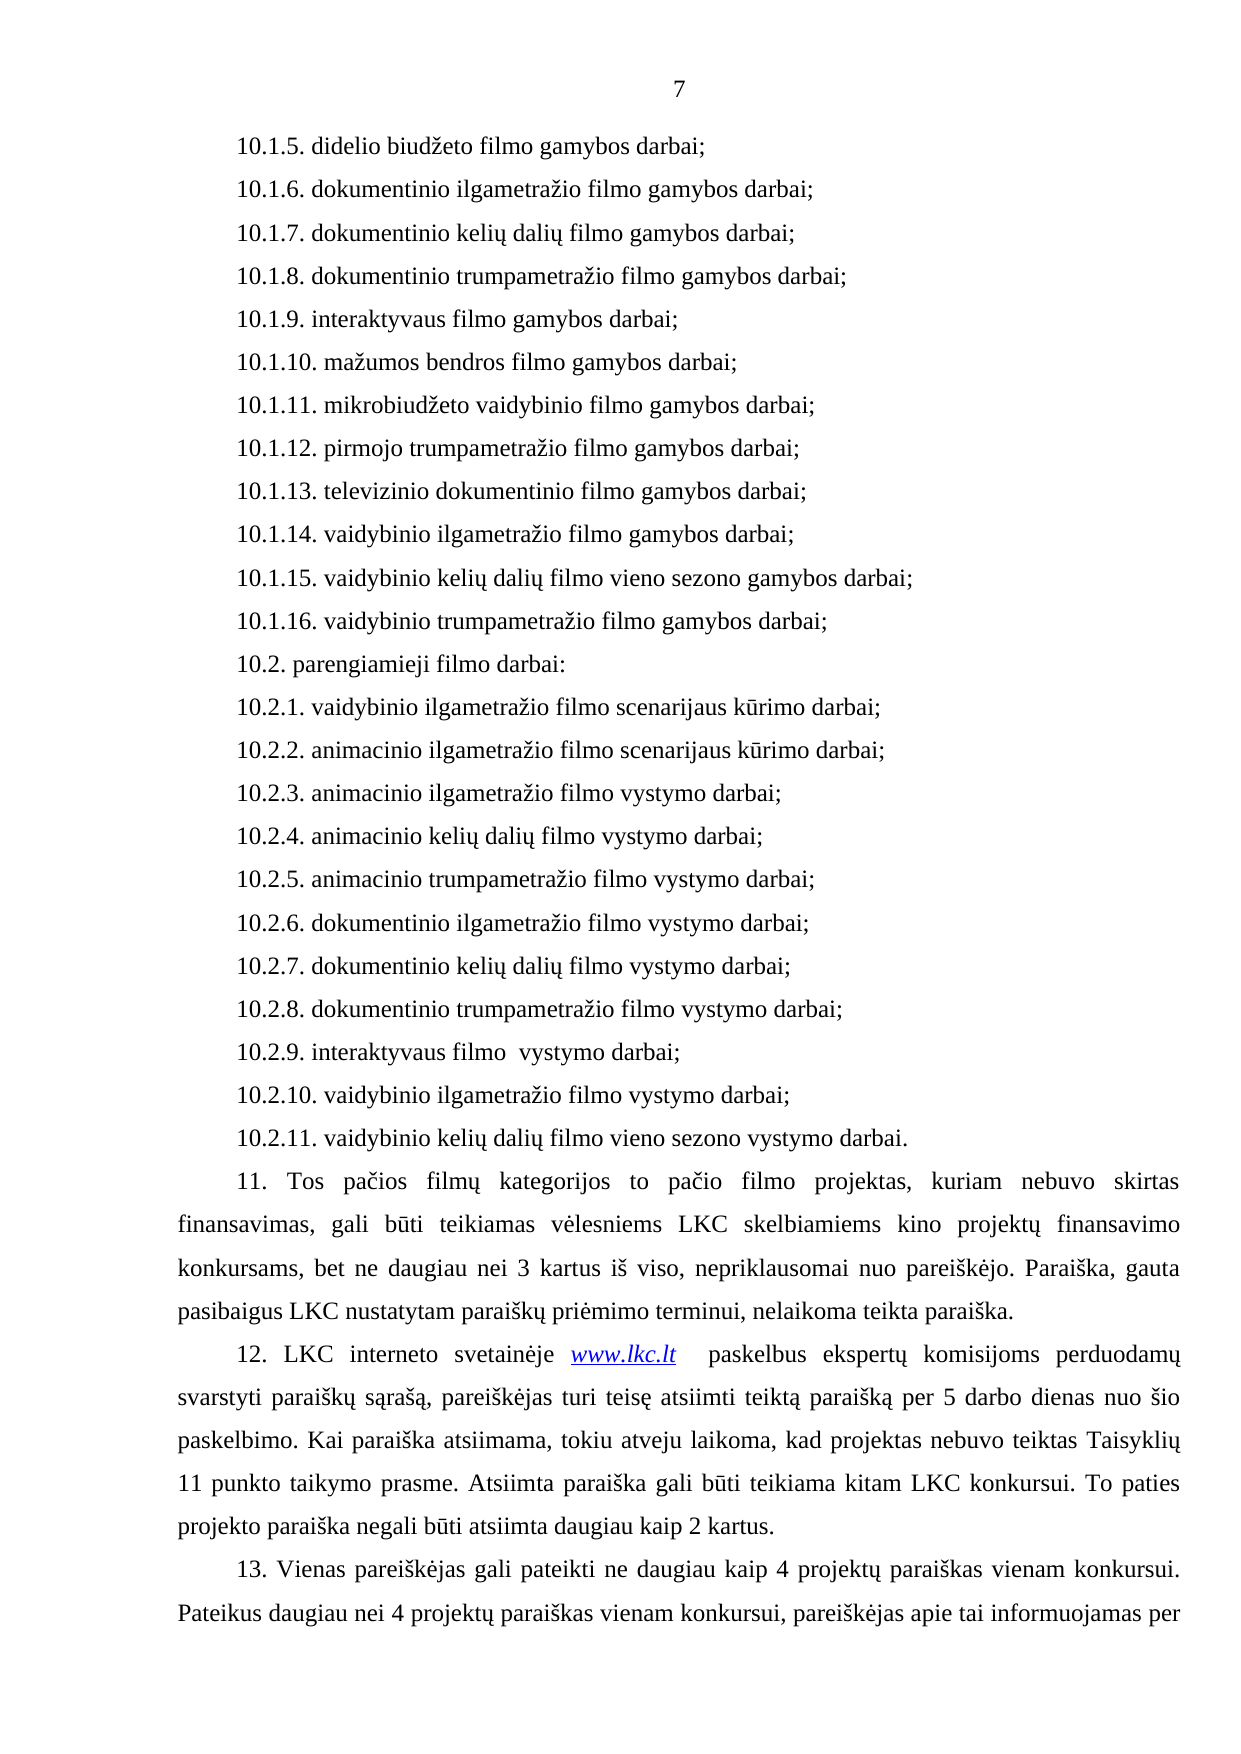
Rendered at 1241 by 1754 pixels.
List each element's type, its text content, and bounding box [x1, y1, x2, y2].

text 10.1.9. interaktyvaus filmo gamybos darbai; [177, 304, 1181, 333]
text 10.2.3. animacinio ilgametražio filmo vystymo darbai; [177, 778, 1181, 807]
text 10.1.14. vaidybinio ilgametražio filmo gamybos darbai; [177, 519, 1181, 548]
text 10.1.15. vaidybinio kelių dalių filmo vieno sezono gamybos darbai; [177, 563, 1181, 591]
text 10.1.11. mikrobiudžeto vaidybinio filmo gamybos darbai; [177, 390, 1181, 419]
text 10.1.12. pirmojo trumpametražio filmo gamybos darbai; [177, 433, 1181, 462]
text 10.2.2. animacinio ilgametražio filmo scenarijaus kūrimo darbai; [177, 735, 1181, 764]
text 10.2.9. interaktyvaus filmo vystymo darbai; [177, 1037, 1181, 1066]
text 10.1.6. dokumentinio ilgametražio filmo gamybos darbai; [177, 174, 1181, 203]
text 13. Vienas pareiškėjas gali pateikti ne daugiau kaip 4 projektų paraiškas vienam konkursui. Pateikus daugiau nei 4 projektų paraiškas vienam konkursui, pareiškėjas apie tai informuojamas per [177, 1554, 1181, 1626]
text 10.1.10. mažumos bendros filmo gamybos darbai; [177, 347, 1181, 376]
text 10.1.7. dokumentinio kelių dalių filmo gamybos darbai; [177, 218, 1181, 246]
text 10.1.16. vaidybinio trumpametražio filmo gamybos darbai; [177, 606, 1181, 634]
text 10.2.6. dokumentinio ilgametražio filmo vystymo darbai; [177, 908, 1181, 936]
text 10.1.8. dokumentinio trumpametražio filmo gamybos darbai; [177, 261, 1181, 289]
text 10.2.4. animacinio kelių dalių filmo vystymo darbai; [177, 821, 1181, 850]
text 10.2.10. vaidybinio ilgametražio filmo vystymo darbai; [177, 1080, 1181, 1109]
text 10.1.13. televizinio dokumentinio filmo gamybos darbai; [177, 476, 1181, 505]
text 11. Tos pačios filmų kategorijos to pačio filmo projektas, kuriam nebuvo skirtas finansavimas, gali būti teikiamas vėlesniems LKC skelbiamiems kino projektų finansavimo konkursams, bet ne daugiau nei 3 kartus iš viso, nepriklausomai nuo pareiškėjo. Paraiška, gauta pasibaigus LKC nustatytam paraiškų priėmimo terminui, nelaikoma teikta paraiška. [177, 1166, 1181, 1324]
text 10.2. parengiamieji filmo darbai: [177, 649, 1181, 678]
text 12. LKC interneto svetainėje www.lkc.lt paskelbus ekspertų komisijoms perduodamų svarstyti paraiškų sąrašą, pareiškėjas turi teisę atsiimti teiktą paraišką per 5 darbo dienas nuo šio paskelbimo. Kai paraiška atsiimama, tokiu atveju laikoma, kad projektas nebuvo teiktas Taisyklių 11 punkto taikymo prasme. Atsiimta paraiška gali būti teikiama kitam LKC konkursui. To paties projekto paraiška negali būti atsiimta daugiau kaip 2 kartus. [177, 1339, 1181, 1540]
text 10.2.5. animacinio trumpametražio filmo vystymo darbai; [177, 864, 1181, 893]
text 10.2.11. vaidybinio kelių dalių filmo vieno sezono vystymo darbai. [177, 1123, 1181, 1152]
text 10.2.7. dokumentinio kelių dalių filmo vystymo darbai; [177, 951, 1181, 979]
text 10.2.8. dokumentinio trumpametražio filmo vystymo darbai; [177, 994, 1181, 1023]
text 10.2.1. vaidybinio ilgametražio filmo scenarijaus kūrimo darbai; [177, 692, 1181, 721]
text 10.1.5. didelio biudžeto filmo gamybos darbai; [177, 131, 1181, 160]
